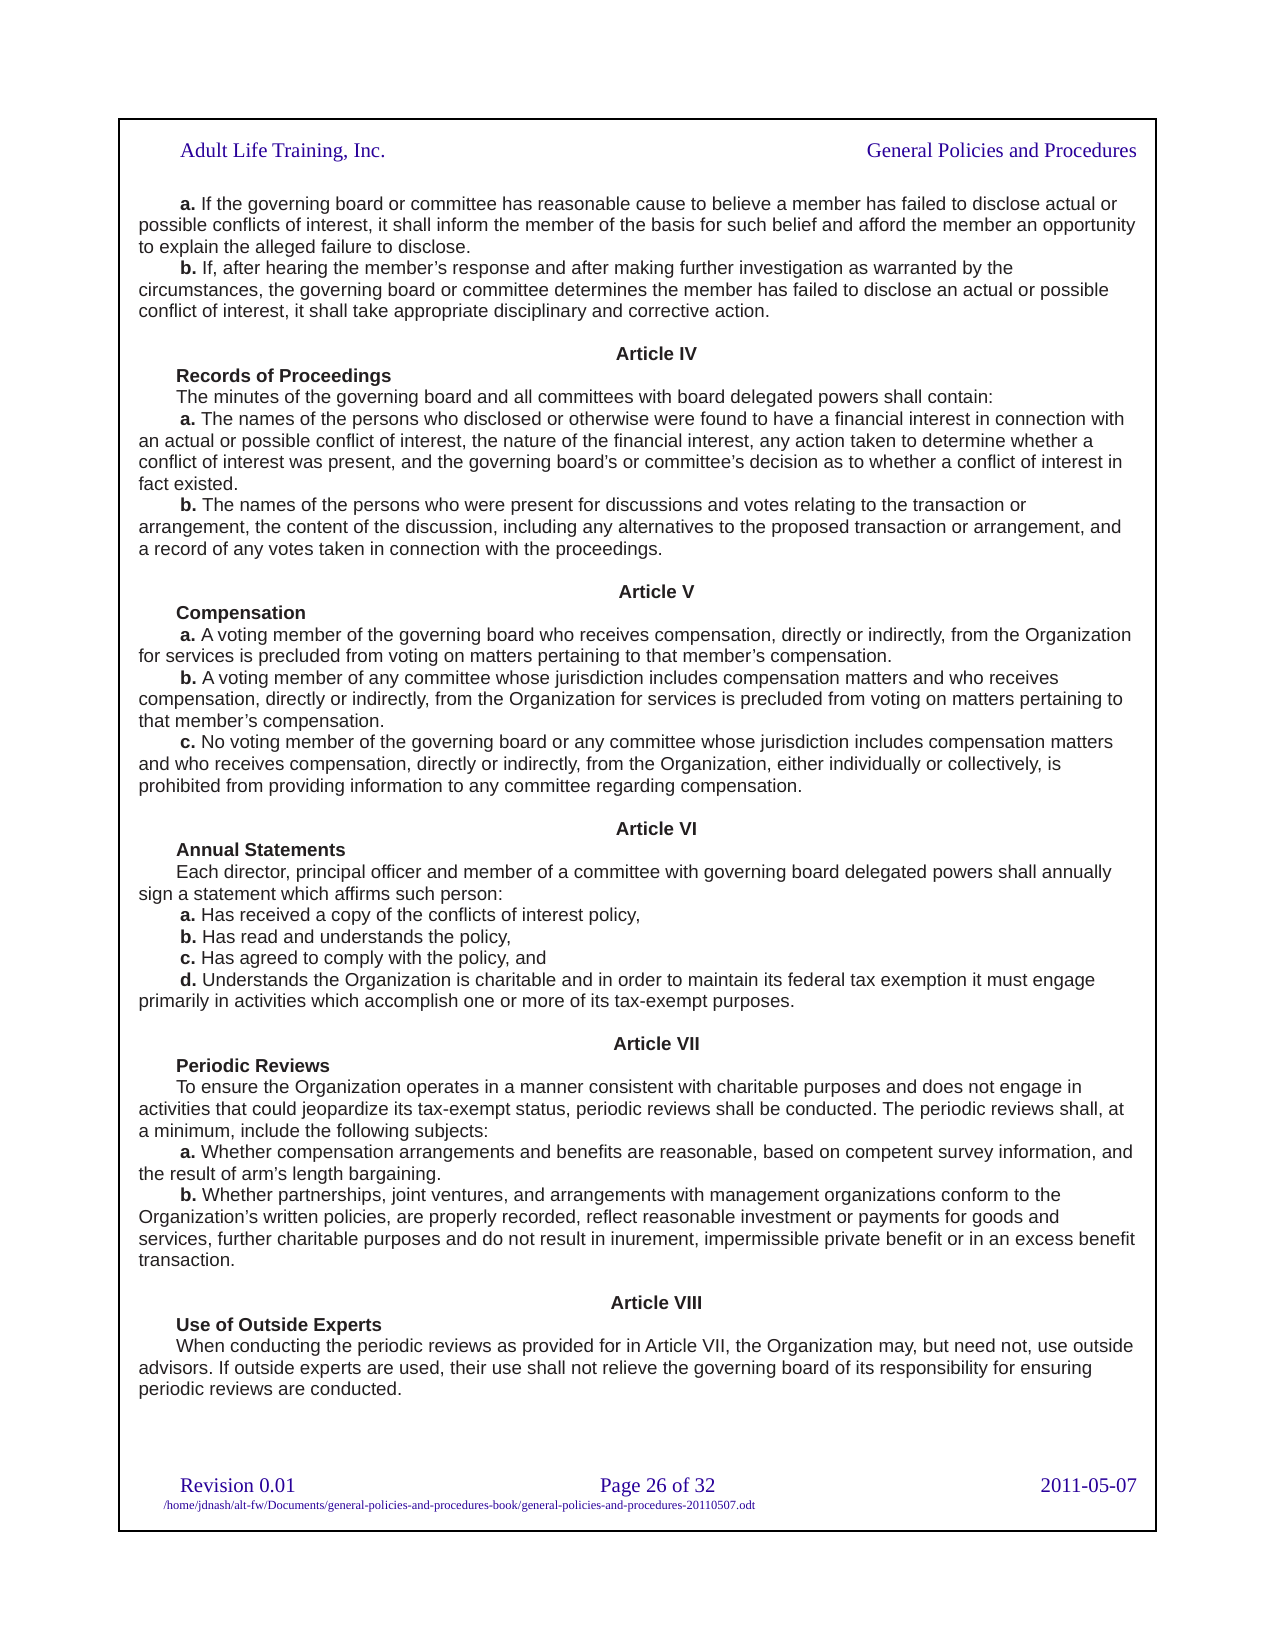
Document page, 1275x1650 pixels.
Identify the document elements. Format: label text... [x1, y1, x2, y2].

text When conducting the periodic reviews as provided for in Article VII, the Organization may, but need not, use outside advisors. If outside experts are used, their use shall not relieve the governing board of its responsibility for ensuring periodic reviews are conducted. [138, 1335, 1137, 1400]
text Article VIII [138, 1292, 1137, 1313]
text c. No voting member of the governing board or any committee whose jurisdiction includes compensation matters and who receives compensation, directly or indirectly, from the Organization, either individually or collectively, is prohibited from providing information to any committee regarding compensation. [138, 731, 1137, 796]
text b. Whether partnerships, joint ventures, and arrangements with management organizations conform to the Organization’s written policies, are properly recorded, reflect reasonable investment or payments for goods and services, further charitable purposes and do not result in inurement, impermissible private benefit or in an excess benefit transaction. [138, 1184, 1137, 1270]
text To ensure the Organization operates in a manner consistent with charitable purposes and does not engage in activities that could jeopardize its tax-exempt status, periodic reviews shall be conducted. The periodic reviews shall, at a minimum, include the following subjects: [138, 1076, 1137, 1141]
text b. Has read and understands the policy, [138, 925, 1137, 947]
text Compensation [138, 602, 1137, 623]
text a. Has received a copy of the conflicts of interest policy, [138, 904, 1137, 925]
text Periodic Reviews [138, 1055, 1137, 1076]
text d. Understands the Organization is charitable and in order to maintain its federal tax exemption it must engage primarily in activities which accomplish one or more of its tax-exempt purposes. [138, 968, 1137, 1012]
text Article IV [138, 343, 1137, 365]
text Use of Outside Experts [138, 1313, 1137, 1335]
text Article VII [138, 1033, 1137, 1055]
text Article VI [138, 818, 1137, 839]
text a. Whether compensation arrangements and benefits are reasonable, based on competent survey information, and the result of arm’s length bargaining. [138, 1141, 1137, 1184]
text b. If, after hearing the member’s response and after making further investigation as warranted by the circumstances, the governing board or committee determines the member has failed to disclose an actual or possible conflict of interest, it shall take appropriate disciplinary and corrective action. [138, 257, 1137, 322]
text a. If the governing board or committee has reasonable cause to believe a member has failed to disclose actual or possible conflicts of interest, it shall inform the member of the basis for such belief and afford the member an opportunity to explain the alleged failure to disclose. [138, 192, 1137, 257]
text b. A voting member of any committee whose jurisdiction includes compensation matters and who receives compensation, directly or indirectly, from the Organization for services is precluded from voting on matters pertaining to that member’s compensation. [138, 667, 1137, 731]
text The minutes of the governing board and all committees with board delegated powers shall contain: [138, 386, 1137, 408]
text Each director, principal officer and member of a committee with governing board delegated powers shall annually sign a statement which affirms such person: [138, 861, 1137, 904]
text c. Has agreed to comply with the policy, and [138, 947, 1137, 968]
text Article V [138, 580, 1137, 602]
text a. The names of the persons who disclosed or otherwise were found to have a financial interest in connection with an actual or possible conflict of interest, the nature of the financial interest, any action taken to determine whether a conflict of interest was present, and the governing board’s or committee’s decision as to whether a conflict of interest in fact existed. [138, 408, 1137, 494]
text Records of Proceedings [138, 365, 1137, 386]
text Annual Statements [138, 839, 1137, 861]
text b. The names of the persons who were present for discussions and votes relating to the transaction or arrangement, the content of the discussion, including any alternatives to the proposed transaction or arrangement, and a record of any votes taken in connection with the proceedings. [138, 494, 1137, 559]
text a. A voting member of the governing board who receives compensation, directly or indirectly, from the Organization for services is precluded from voting on matters pertaining to that member’s compensation. [138, 623, 1137, 667]
